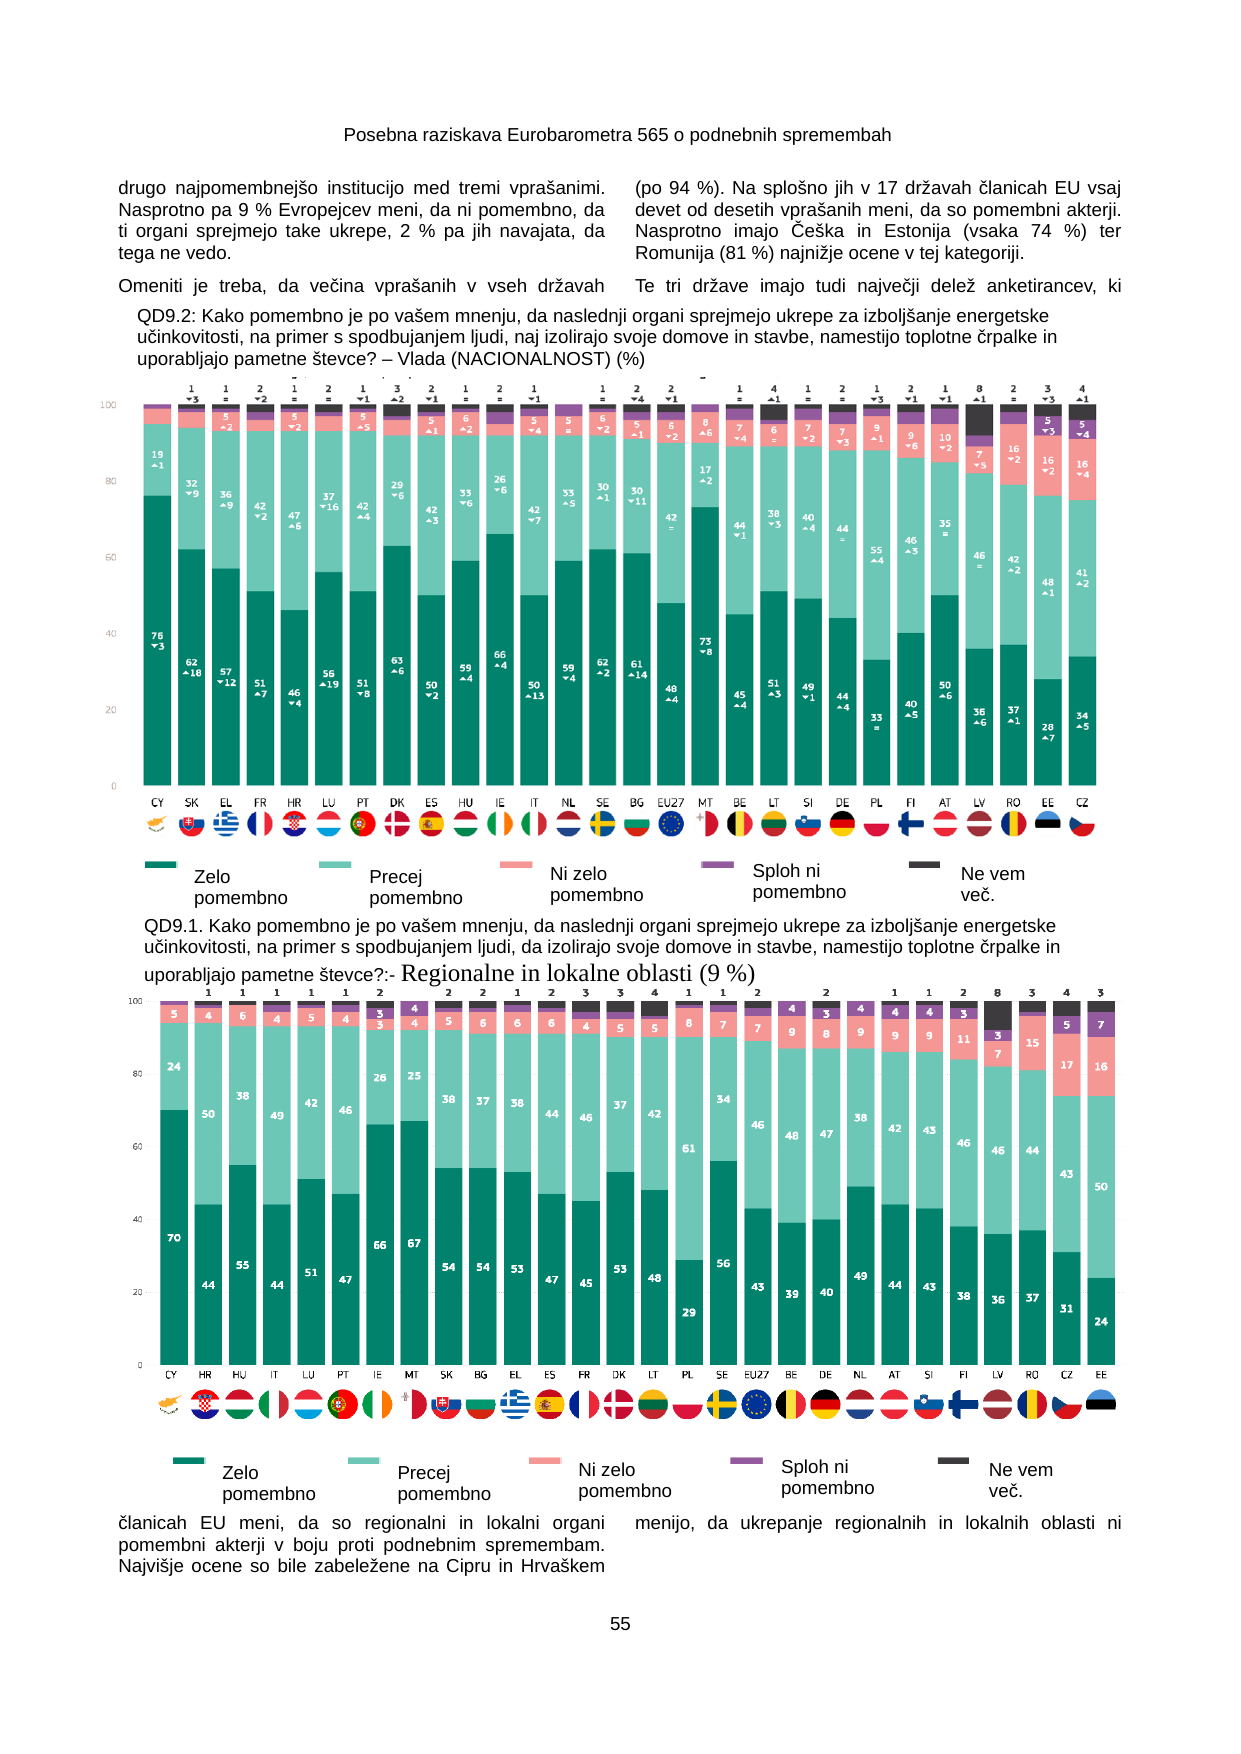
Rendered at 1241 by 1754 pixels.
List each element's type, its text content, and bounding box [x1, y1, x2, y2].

picture [91, 377, 1114, 843]
picture [167, 1455, 975, 1466]
text Omeniti je treba, da večina vprašanih v vseh državah članicah EU meni, da so regionalni in lokalni organi pomembni akterji v boju proti podnebnim spremembam. Najvišje ocene so bile zabeležene na Cipru in Hrvaškem (po 94 %). Na splošno jih v 17 državah članicah EU vsaj devet od desetih vprašanih meni, da so pomembni akterji. Nasprotno imajo Češka in Estonija (vsaka 74 %) ter Romunija (81 %) najnižje ocene v tej kategoriji. [118, 1424, 605, 1577]
picture [114, 981, 1125, 1424]
picture [139, 859, 946, 870]
text Omeniti je treba, da večina vprašanih v vseh državah članicah EU meni, da so regionalni in lokalni organi pomembni akterji v boju proti podnebnim spremembam. Najvišje ocene so bile zabeležene na Cipru in Hrvaškem (po 94 %). Na splošno jih v 17 državah članicah EU vsaj devet od desetih vprašanih meni, da so pomembni akterji. Nasprotno imajo Češka in Estonija (vsaka 74 %) ter Romunija (81 %) najnižje ocene v tej kategoriji. [118, 843, 605, 981]
text Omeniti je treba, da večina vprašanih v vseh državah članicah EU meni, da so regionalni in lokalni organi pomembni akterji v boju proti podnebnim spremembam. Najvišje ocene so bile zabeležene na Cipru in Hrvaškem (po 94 %). Na splošno jih v 17 državah članicah EU vsaj devet od desetih vprašanih meni, da so pomembni akterji. Nasprotno imajo Češka in Estonija (vsaka 74 %) ter Romunija (81 %) najnižje ocene v tej kategoriji. [118, 275, 605, 377]
text Te tri države imajo tudi največji delež anketirancev, ki menijo, da ukrepanje regionalnih in lokalnih oblasti ni pomembno (Estonija: 23 %, Češka: 22 % in Romunija: 16%). [635, 275, 1122, 981]
text drugo najpomembnejšo institucijo med tremi vprašanimi. Nasprotno pa 9 % Evropejcev meni, da ni pomembno, da ti organi sprejmejo take ukrepe, 2 % pa jih navajata, da tega ne vedo. [118, 177, 605, 263]
text Te tri države imajo tudi največji delež anketirancev, ki menijo, da ukrepanje regionalnih in lokalnih oblasti ni pomembno (Estonija: 23 %, Češka: 22 % in Romunija: 16%). [635, 1424, 1122, 1534]
text Omeniti je treba, da večina vprašanih v vseh državah članicah EU meni, da so regionalni in lokalni organi pomembni akterji v boju proti podnebnim spremembam. Najvišje ocene so bile zabeležene na Cipru in Hrvaškem (po 94 %). Na splošno jih v 17 državah članicah EU vsaj devet od desetih vprašanih meni, da so pomembni akterji. Nasprotno imajo Češka in Estonija (vsaka 74 %) ter Romunija (81 %) najnižje ocene v tej kategoriji. [635, 177, 1122, 263]
